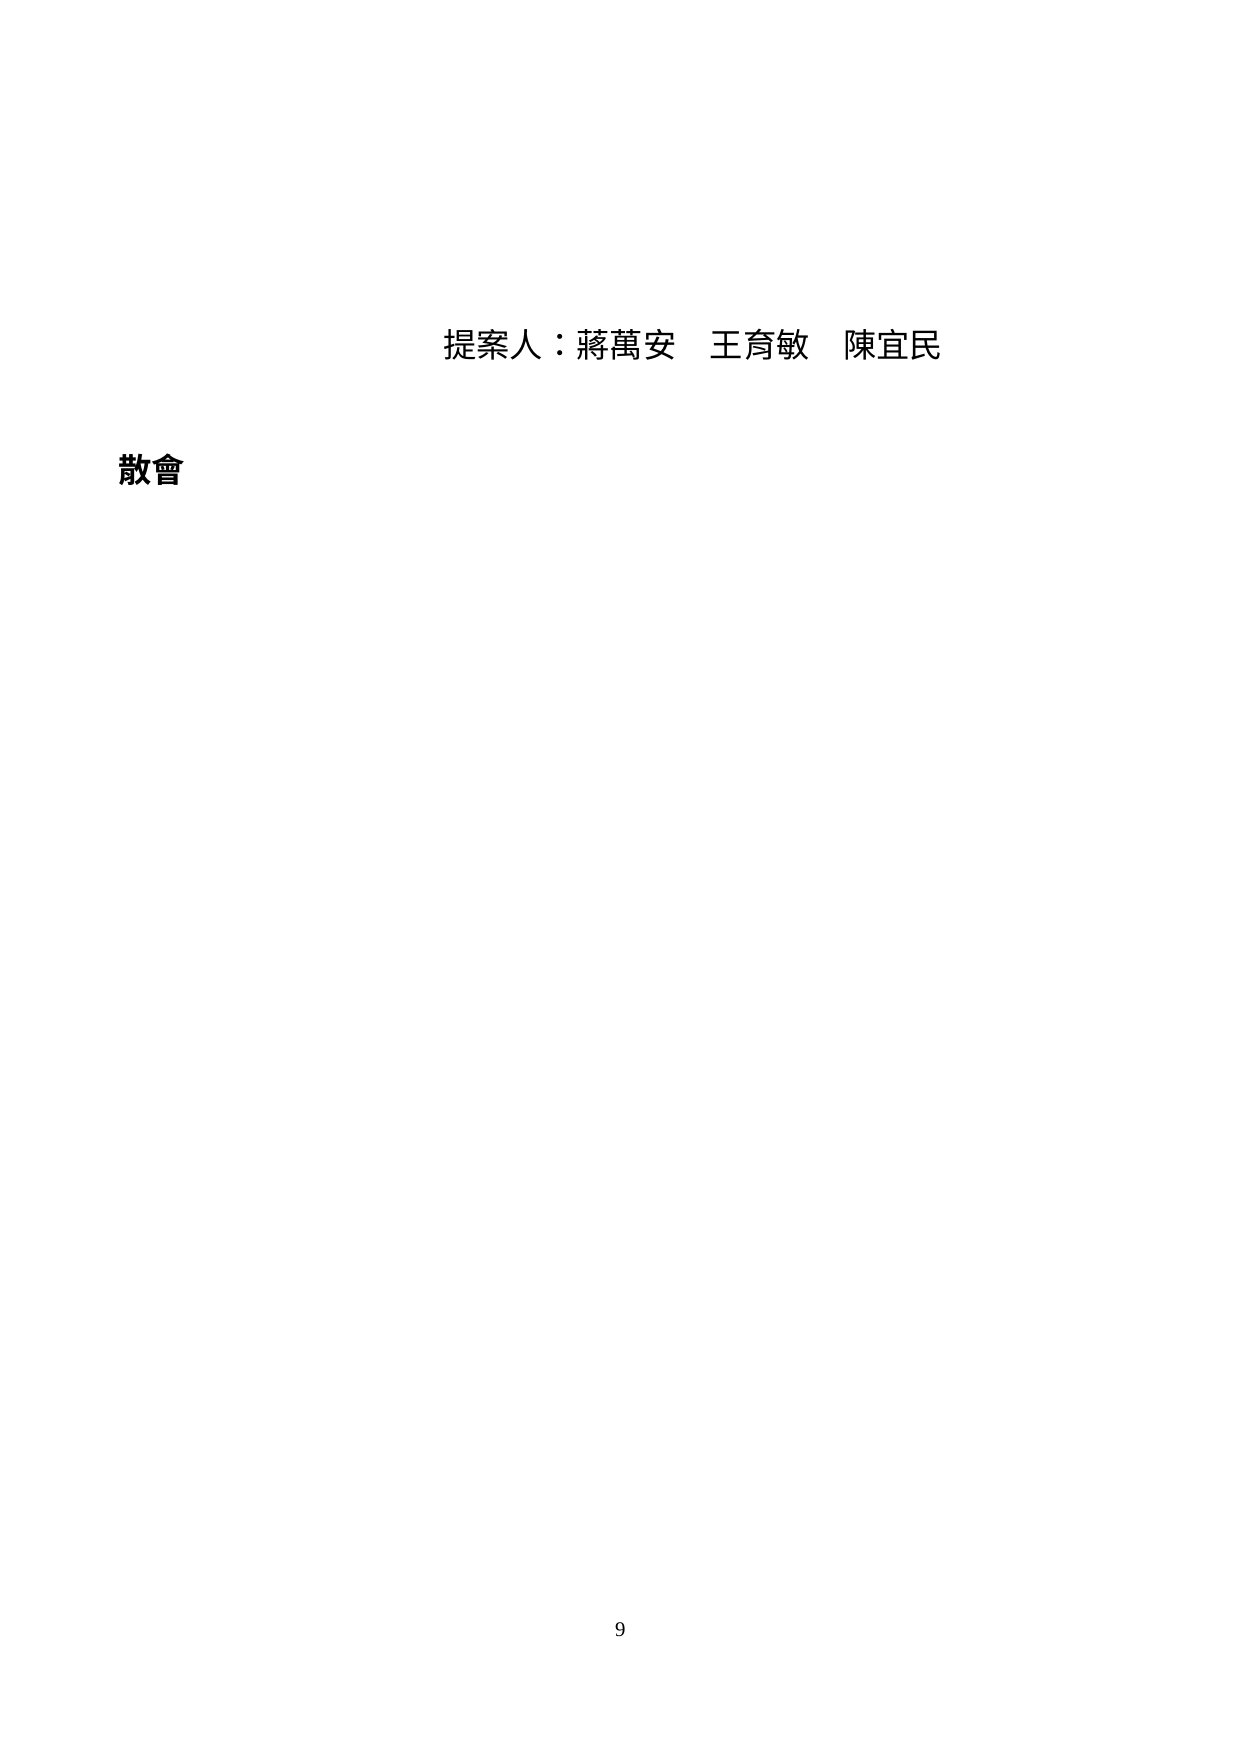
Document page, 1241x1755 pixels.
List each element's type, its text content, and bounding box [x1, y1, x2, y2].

text 散會 [118, 426, 1122, 488]
text 提案人：蔣萬安 王育敏 陳宜民 [118, 301, 1122, 363]
